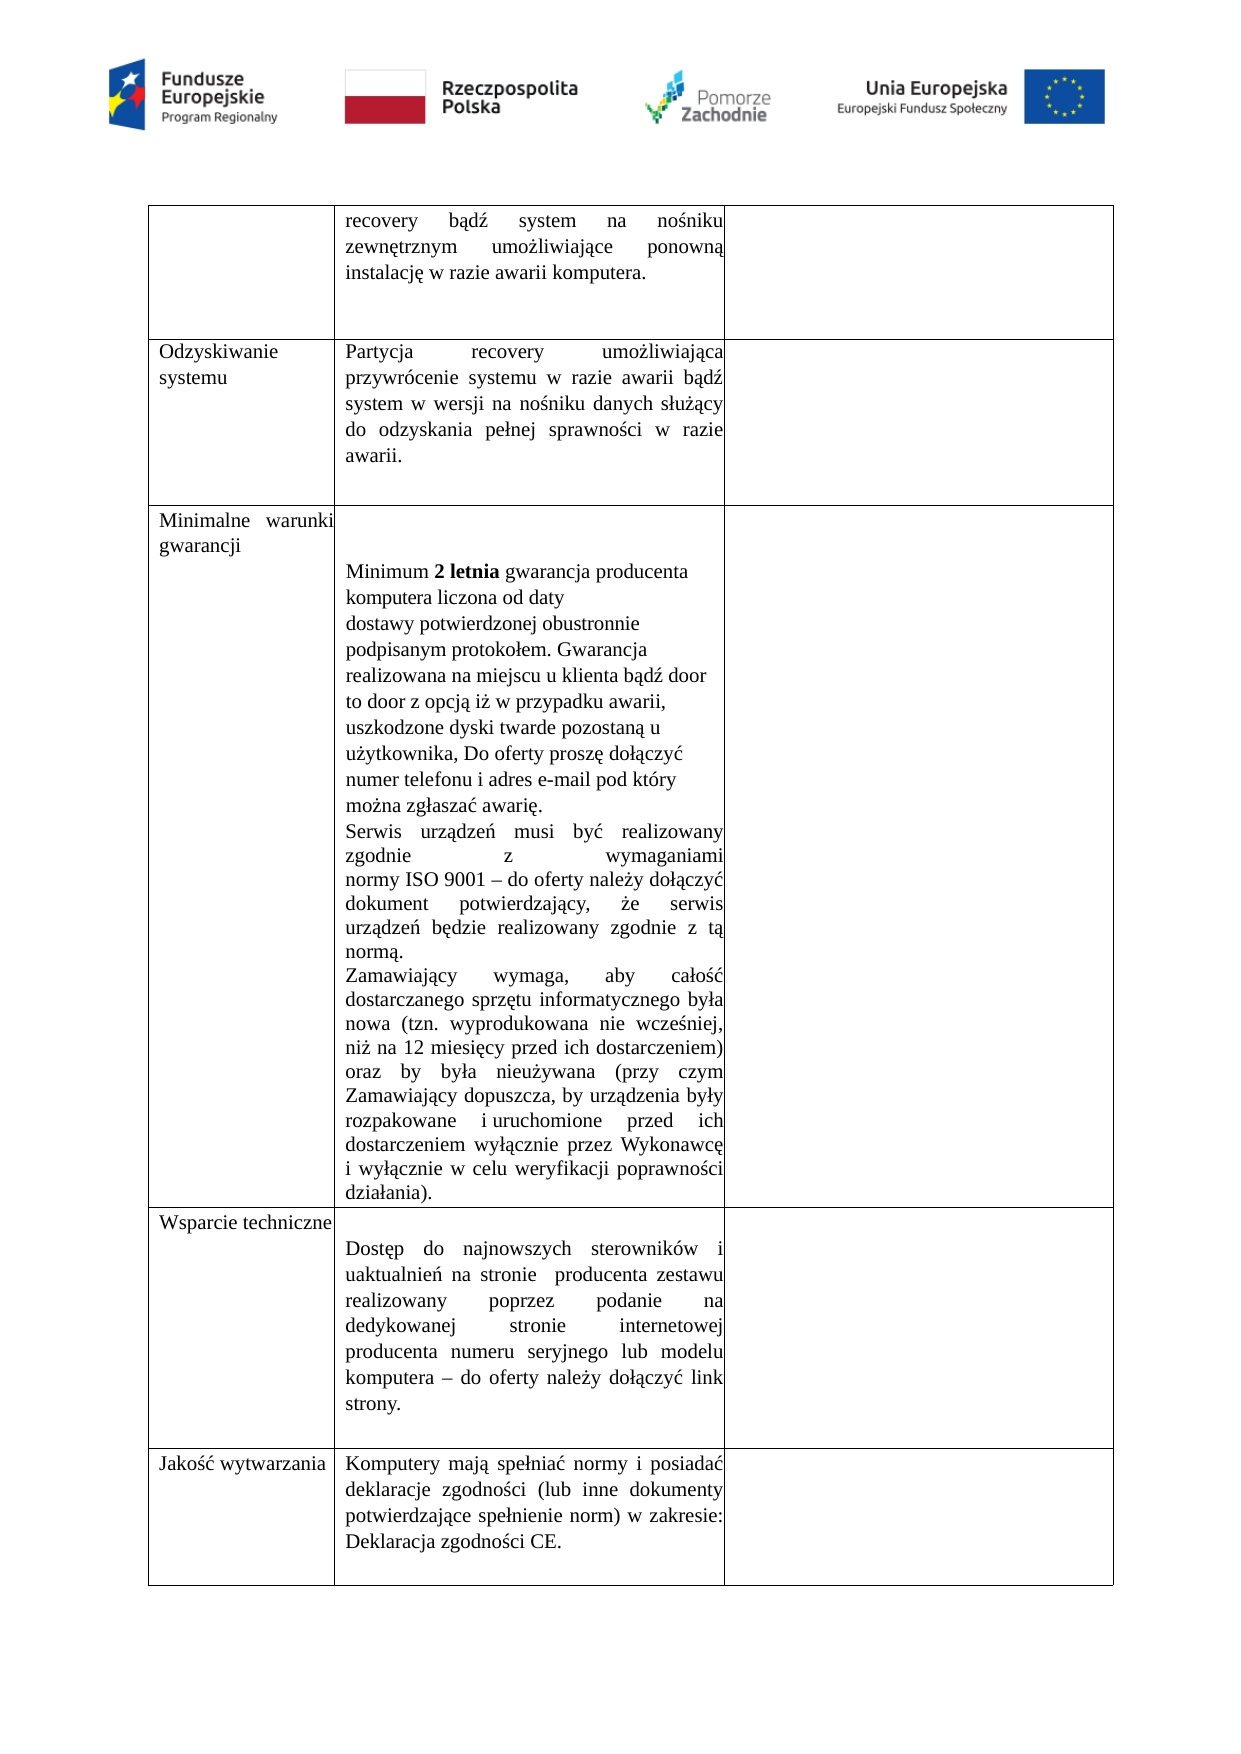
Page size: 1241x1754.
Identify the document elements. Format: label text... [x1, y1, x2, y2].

table_cell [725, 1449, 1113, 1585]
table_cell Minimalne warunki gwarancji [149, 506, 334, 1207]
picture [68, 14, 1146, 175]
table_cell Partycja recovery umożliwiająca przywrócenie systemu w razie awarii bądź system w wersji na nośniku danych służący do odzyskania pełnej sprawności w razie awarii. [335, 340, 724, 504]
table_cell [725, 340, 1113, 504]
table_cell Wsparcie techniczne [149, 1208, 334, 1448]
table_cell [725, 1208, 1113, 1448]
table_cell Jakość wytwarzania [149, 1449, 334, 1585]
table_cell Dostęp do najnowszych sterowników i uaktualnień na stronie producenta zestawu realizowany poprzez podanie na dedykowanej stronie internetowej producenta numeru seryjnego lub modelu komputera – do oferty należy dołączyć link strony. [335, 1208, 724, 1448]
table_cell [725, 506, 1113, 1207]
table_cell Komputery mają spełniać normy i posiadać deklaracje zgodności (lub inne dokumenty potwierdzające spełnienie norm) w zakresie: Deklaracja zgodności CE. [335, 1449, 724, 1585]
table_cell [725, 206, 1113, 339]
table_cell recovery bądź system na nośniku zewnętrznym umożliwiające ponowną instalację w razie awarii komputera. [335, 206, 724, 339]
table_cell [149, 206, 334, 339]
table_cell Odzyskiwanie systemu [149, 340, 334, 504]
table_cell Minimum 2 letnia gwarancja producenta komputera liczona od daty dostawy potwierdzonej obustronnie podpisanym protokołem. Gwarancja realizowana na miejscu u klienta bądź door to door z opcją iż w przypadku awarii, uszkodzone dyski twarde pozostaną u użytkownika, Do oferty proszę dołączyć numer telefonu i adres e-mail pod który można zgłaszać awarię. Serwis urządzeń musi być realizowany zgodnie z wymaganiami normy ISO 9001 – do oferty należy dołączyć dokument potwierdzający, że serwis urządzeń będzie realizowany zgodnie z tą normą. Zamawiający wymaga, aby całość dostarczanego sprzętu informatycznego była nowa (tzn. wyprodukowana nie wcześniej, niż na 12 miesięcy przed ich dostarczeniem) oraz by była nieużywana (przy czym Zamawiający dopuszcza, by urządzenia były rozpakowane i uruchomione przed ich dostarczeniem wyłącznie przez Wykonawcę i wyłącznie w celu weryfikacji poprawności działania). [335, 506, 724, 1207]
